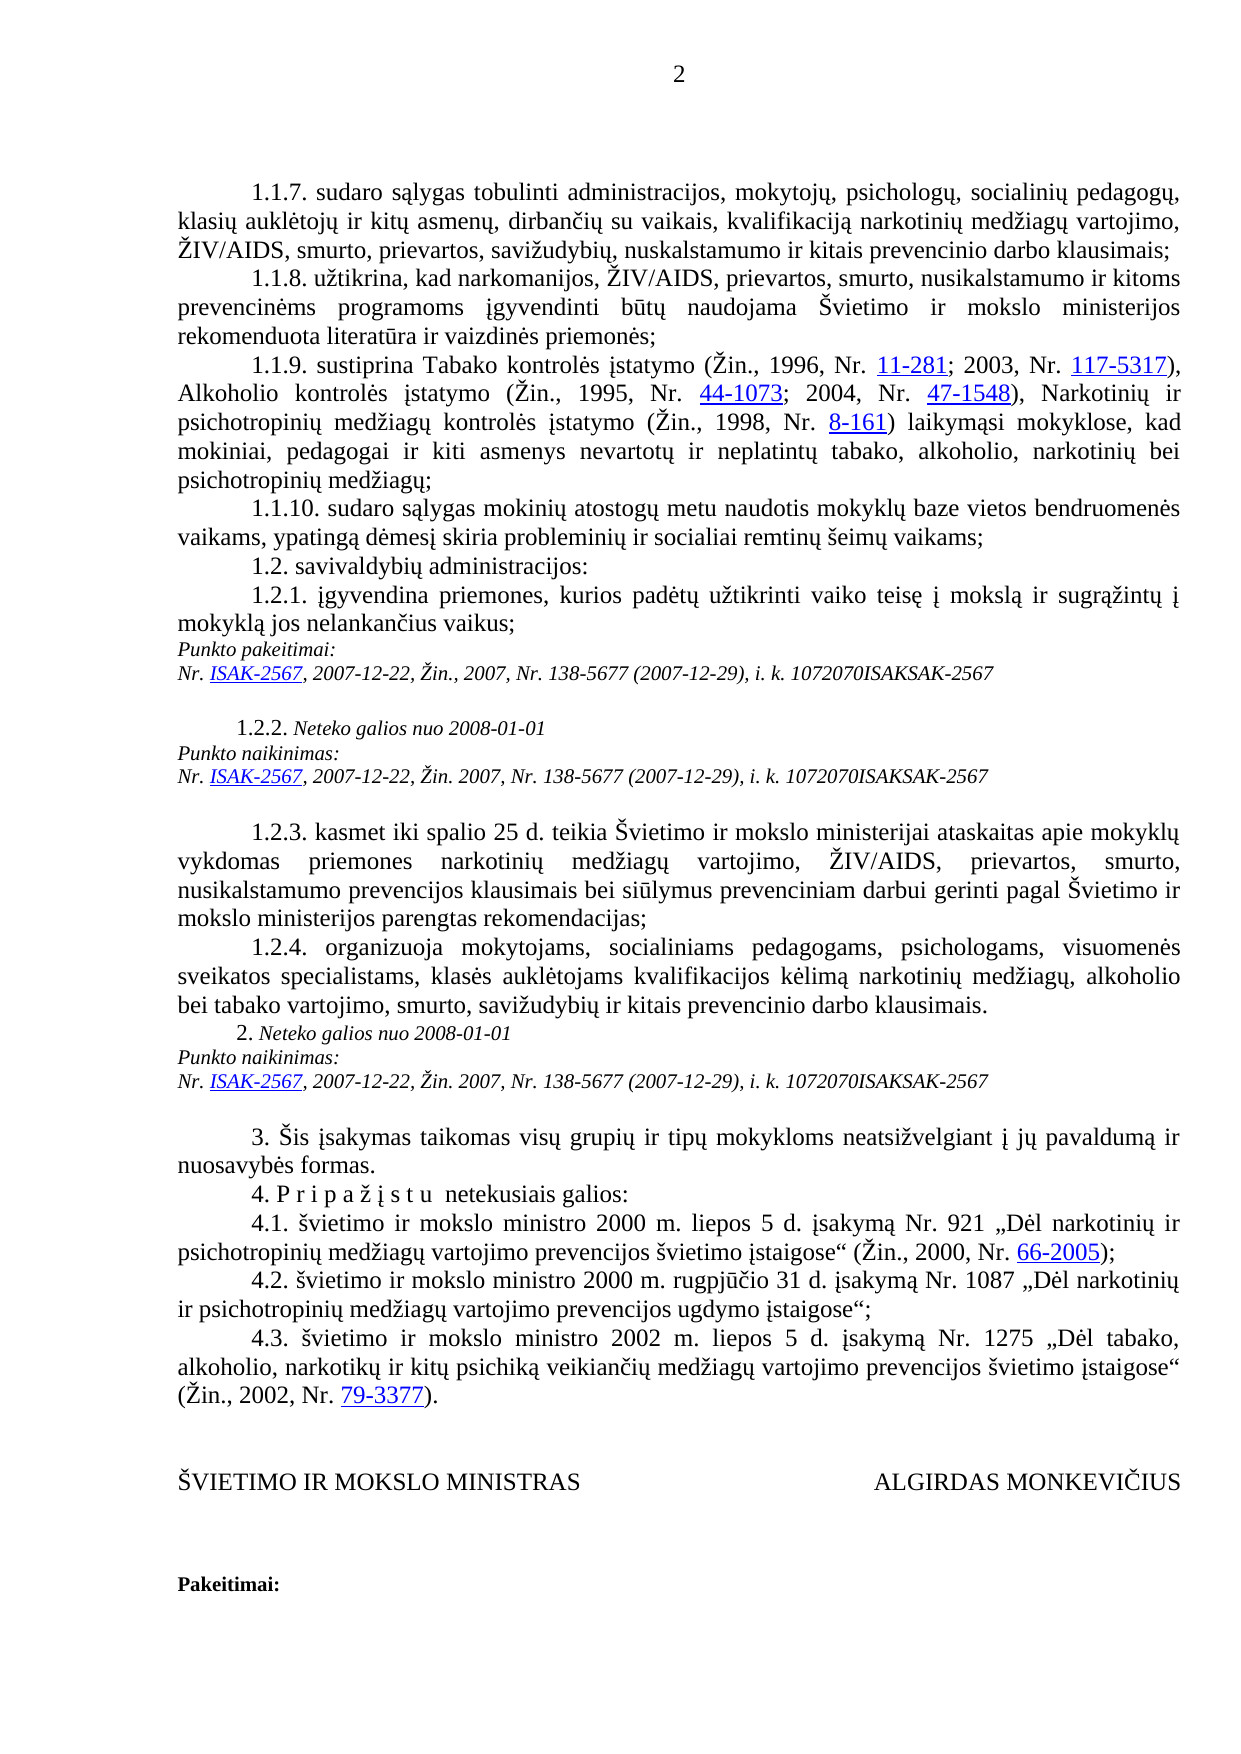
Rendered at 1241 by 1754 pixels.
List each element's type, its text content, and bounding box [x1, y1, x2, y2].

text 4. Pripažįstu netekusiais galios: [177, 1179, 1181, 1208]
text 1.2.1. įgyvendina priemones, kurios padėtų užtikrinti vaiko teisę į mokslą ir sugrąžintų į mokyklą jos nelankančius vaikus; [177, 580, 1181, 637]
text 3. Šis įsakymas taikomas visų grupių ir tipų mokykloms neatsižvelgiant į jų pavaldumą ir nuosavybės formas. [177, 1122, 1181, 1179]
text Nr. ISAK-2567, 2007-12-22, Žin. 2007, Nr. 138-5677 (2007-12-29), i. k. 1072070ISAKSAK-2567 [177, 764, 1181, 788]
text 4.3. švietimo ir mokslo ministro 2002 m. liepos 5 d. įsakymą Nr. 1275 „Dėl tabako, alkoholio, narkotikų ir kitų psichiką veikiančių medžiagų vartojimo prevencijos švietimo įstaigose“ (Žin., 2002, Nr. 79-3377). [177, 1323, 1181, 1409]
text 1.1.10. sudaro sąlygas mokinių atostogų metu naudotis mokyklų baze vietos bendruomenės vaikams, ypatingą dėmesį skiria probleminių ir socialiai remtinų šeimų vaikams; [177, 493, 1181, 551]
text 4.2. švietimo ir mokslo ministro 2000 m. rugpjūčio 31 d. įsakymą Nr. 1087 „Dėl narkotinių ir psichotropinių medžiagų vartojimo prevencijos ugdymo įstaigose“; [177, 1266, 1181, 1323]
text 1.1.8. užtikrina, kad narkomanijos, ŽIV/AIDS, prievartos, smurto, nusikalstamumo ir kitoms prevencinėms programoms įgyvendinti būtų naudojama Švietimo ir mokslo ministerijos rekomenduota literatūra ir vaizdinės priemonės; [177, 263, 1181, 350]
text Punkto naikinimas: [177, 1045, 1181, 1069]
text Punkto pakeitimai: [177, 637, 1181, 661]
text 4.1. švietimo ir mokslo ministro 2000 m. liepos 5 d. įsakymą Nr. 921 „Dėl narkotinių ir psichotropinių medžiagų vartojimo prevencijos švietimo įstaigose“ (Žin., 2000, Nr. 66-2005); [177, 1208, 1181, 1266]
text 1.2.3. kasmet iki spalio 25 d. teikia Švietimo ir mokslo ministerijai ataskaitas apie mokyklų vykdomas priemones narkotinių medžiagų vartojimo, ŽIV/AIDS, prievartos, smurto, nusikalstamumo prevencijos klausimais bei siūlymus prevenciniam darbui gerinti pagal Švietimo ir mokslo ministerijos parengtas rekomendacijas; [177, 817, 1181, 932]
text ŠVIETIMO IR MOKSLO MINISTRAS ALGIRDAS MONKEVIČIUS [177, 1467, 1181, 1496]
text 2. Neteko galios nuo 2008-01-01 [177, 1018, 1181, 1045]
text Nr. ISAK-2567, 2007-12-22, Žin., 2007, Nr. 138-5677 (2007-12-29), i. k. 1072070ISAKSAK-2567 [177, 661, 1181, 685]
text 1.2.4. organizuoja mokytojams, socialiniams pedagogams, psichologams, visuomenės sveikatos specialistams, klasės auklėtojams kvalifikacijos kėlimą narkotinių medžiagų, alkoholio bei tabako vartojimo, smurto, savižudybių ir kitais prevencinio darbo klausimais. [177, 932, 1181, 1018]
text 1.2.2. Neteko galios nuo 2008-01-01 [177, 714, 1181, 740]
text 1.2. savivaldybių administracijos: [177, 551, 1181, 580]
text Pakeitimai: [177, 1572, 1181, 1596]
text 1.1.7. sudaro sąlygas tobulinti administracijos, mokytojų, psichologų, socialinių pedagogų, klasių auklėtojų ir kitų asmenų, dirbančių su vaikais, kvalifikaciją narkotinių medžiagų vartojimo, ŽIV/AIDS, smurto, prievartos, savižudybių, nuskalstamumo ir kitais prevencinio darbo klausimais; [177, 177, 1181, 263]
text Punkto naikinimas: [177, 740, 1181, 764]
text 1.1.9. sustiprina Tabako kontrolės įstatymo (Žin., 1996, Nr. 11-281; 2003, Nr. 117-5317), Alkoholio kontrolės įstatymo (Žin., 1995, Nr. 44-1073; 2004, Nr. 47-1548), Narkotinių ir psichotropinių medžiagų kontrolės įstatymo (Žin., 1998, Nr. 8-161) laikymąsi mokyklose, kad mokiniai, pedagogai ir kiti asmenys nevartotų ir neplatintų tabako, alkoholio, narkotinių bei psichotropinių medžiagų; [177, 350, 1181, 493]
text Nr. ISAK-2567, 2007-12-22, Žin. 2007, Nr. 138-5677 (2007-12-29), i. k. 1072070ISAKSAK-2567 [177, 1069, 1181, 1093]
